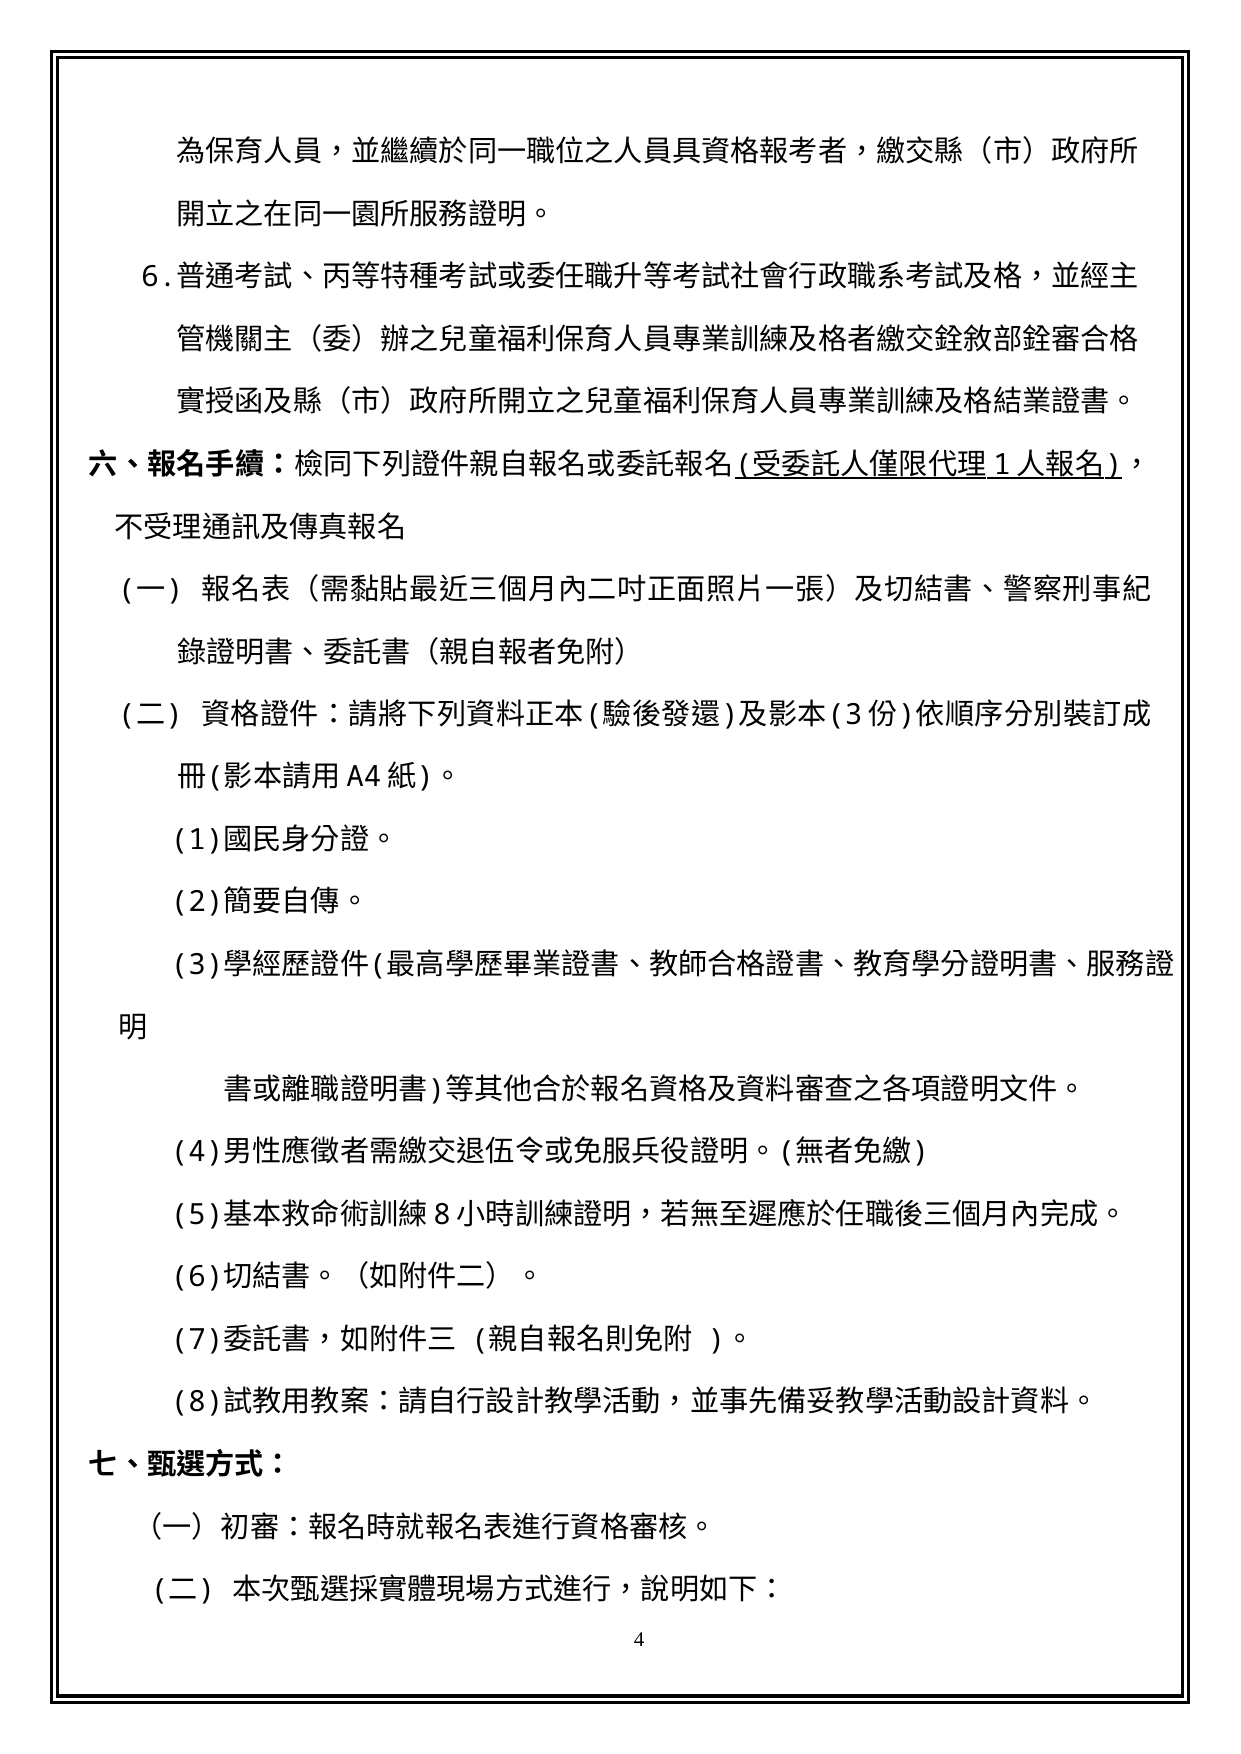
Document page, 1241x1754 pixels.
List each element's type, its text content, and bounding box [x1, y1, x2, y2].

text 6.普通考試、丙等特種考試或委任職升等考試社會行政職系考試及格，並經主 [89, 233, 1152, 295]
text (1)國民身分證。 [118, 795, 1152, 858]
text (6)切結書。（如附件二）。 [118, 1233, 1152, 1295]
text （一）初審：報名時就報名表進行資格審核。 [133, 1483, 1152, 1545]
text (一) 報名表（需黏貼最近三個月內二吋正面照片一張）及切結書、警察刑事紀錄證明書、委託書（親自報者免附） [118, 545, 1152, 670]
text (二) 資格證件：請將下列資料正本(驗後發還)及影本(3份)依順序分別裝訂成冊(影本請用A4紙)。 [118, 670, 1152, 795]
text 六、報名手續：檢同下列證件親自報名或委託報名(受委託人僅限代理1人報名)，不受理通訊及傳真報名 [89, 420, 1152, 545]
text 七、甄選方式： [89, 1420, 1152, 1483]
text (7)委託書，如附件三 (親自報名則免附 )。 [118, 1295, 1152, 1358]
text 開立之在同一園所服務證明。 [89, 170, 1152, 233]
text 書或離職證明書)等其他合於報名資格及資料審查之各項證明文件。 [118, 1045, 1181, 1108]
text (4)男性應徵者需繳交退伍令或免服兵役證明。(無者免繳) [118, 1108, 1152, 1170]
text 管機關主（委）辦之兒童福利保育人員專業訓練及格者繳交銓敘部銓審合格 [89, 295, 1152, 358]
text 為保育人員，並繼續於同一職位之人員具資格報考者，繳交縣（市）政府所 [89, 108, 1152, 170]
text (8)試教用教案：請自行設計教學活動，並事先備妥教學活動設計資料。 [118, 1358, 1152, 1420]
text (2)簡要自傳。 [118, 858, 1152, 920]
text (3)學經歷證件(最高學歷畢業證書、教師合格證書、教育學分證明書、服務證明 [118, 920, 1181, 1045]
text [1190, 920, 1196, 1045]
text (二) 本次甄選採實體現場方式進行，說明如下： [133, 1545, 1152, 1608]
text (5)基本救命術訓練8小時訓練證明，若無至遲應於任職後三個月內完成。 [118, 1170, 1152, 1233]
text 實授函及縣（市）政府所開立之兒童福利保育人員專業訓練及格結業證書。 [89, 358, 1152, 420]
